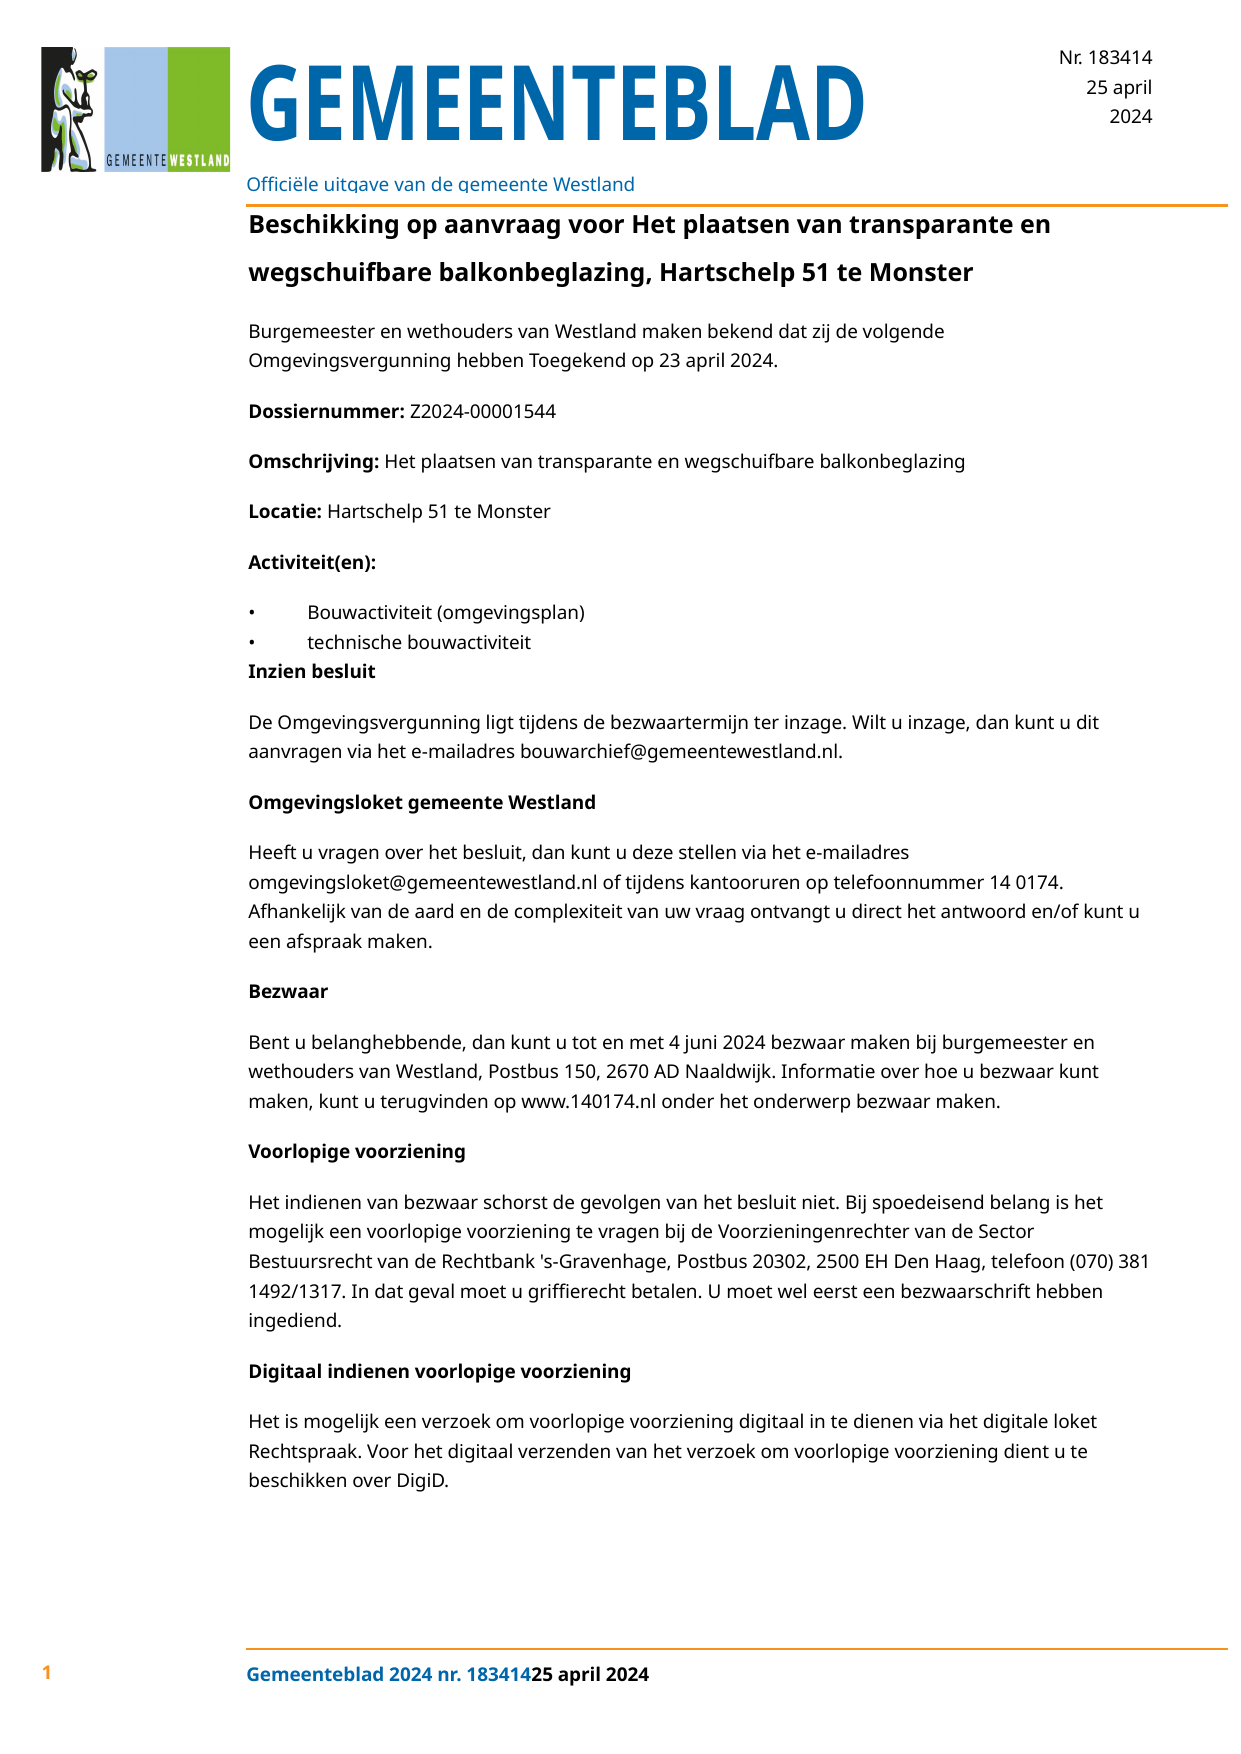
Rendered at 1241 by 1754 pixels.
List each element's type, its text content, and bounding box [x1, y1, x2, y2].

text Inzien besluit [248, 659, 1152, 684]
text Bezwaar [248, 979, 1152, 1004]
text Activiteit(en): [248, 549, 1152, 575]
text Digitaal indienen voorlopige voorziening [248, 1358, 1152, 1384]
picture [41, 47, 231, 172]
text Voorlopige voorziening [248, 1139, 1152, 1164]
text Burgemeester en wethouders van Westland maken bekend dat zij de volgende Omgevingsvergunning hebben Toegekend op 23 april 2024. [248, 318, 1152, 373]
text Omschrijving: Het plaatsen van transparante en wegschuifbare balkonbeglazing [248, 448, 1152, 474]
text Het is mogelijk een verzoek om voorlopige voorziening digitaal in te dienen via het digitale loket Rechtspraak. Voor het digitaal verzenden van het verzoek om voorlopige voorziening dient u te beschikken over DigiD. [248, 1408, 1152, 1493]
text Heeft u vragen over het besluit, dan kunt u deze stellen via het e-mailadres omgevingsloket@gemeentewestland.nl of tijdens kantooruren op telefoonnummer 14 0174. Afhankelijk van de aard en de complexiteit van uw vraag ontvangt u direct het antwoord en/of kunt u een afspraak maken. [248, 839, 1152, 954]
text De Omgevingsvergunning ligt tijdens de bezwaartermijn ter inzage. Wilt u inzage, dan kunt u dit aanvragen via het e-mailadres bouwarchief@gemeentewestland.nl. [248, 709, 1152, 764]
text Het indienen van bezwaar schorst de gevolgen van het besluit niet. Bij spoedeisend belang is het mogelijk een voorlopige voorziening te vragen bij de Voorzieningenrechter van de Sector Bestuursrecht van de Rechtbank 's-Gravenhage, Postbus 20302, 2500 EH Den Haag, telefoon (070) 381 1492/1317. In dat geval moet u griffierecht betalen. U moet wel eerst een bezwaarschrift hebben ingediend. [248, 1189, 1152, 1333]
text Omgevingsloket gemeente Westland [248, 789, 1152, 815]
text Bent u belanghebbende, dan kunt u tot en met 4 juni 2024 bezwaar maken bij burgemeester en wethouders van Westland, Postbus 150, 2670 AD Naaldwijk. Informatie over hoe u bezwaar kunt maken, kunt u terugvinden op www.140174.nl onder het onderwerp bezwaar maken. [248, 1029, 1152, 1114]
list technische bouwactiviteit [248, 629, 1152, 655]
text Dossiernummer: Z2024-00001544 [248, 398, 1152, 424]
text Locatie: Hartschelp 51 te Monster [248, 499, 1152, 524]
text Beschikking op aanvraag voor Het plaatsen van transparante en wegschuifbare balkonbeglazing, Hartschelp 51 te Monster [248, 207, 1152, 288]
list Bouwactiviteit (omgevingsplan) [248, 599, 1152, 625]
